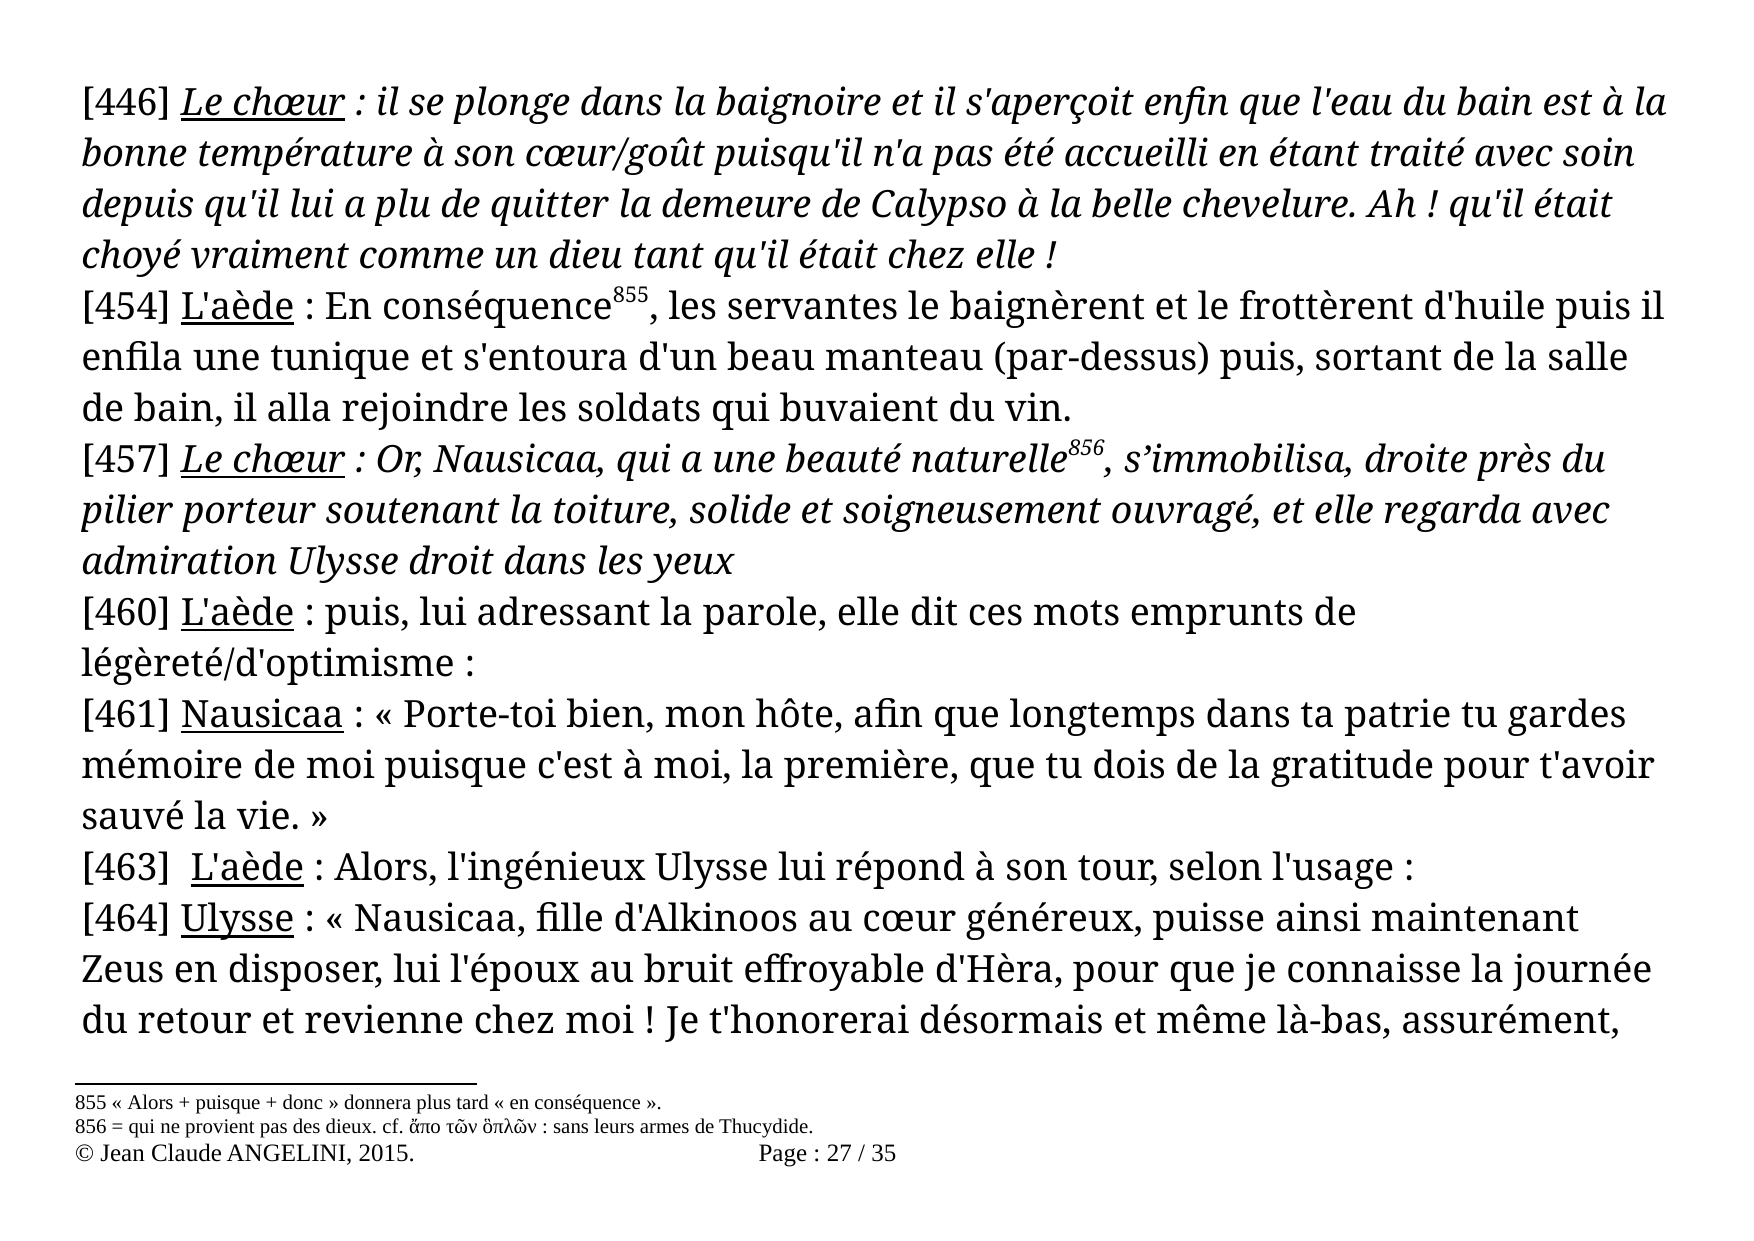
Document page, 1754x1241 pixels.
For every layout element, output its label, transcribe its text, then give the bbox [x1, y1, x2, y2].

text [457] Le chœur : Or, Nausicaa, qui a une beauté naturelle, s’immobilisa, droite près du pilier porteur soutenant la toiture, solide et soigneusement ouvragé, et elle regarda avec admiration Ulysse droit dans les yeux [81, 432, 1673, 585]
text [454] L'aède : En conséquence, les servantes le baignèrent et le frottèrent d'huile puis il enfila une tunique et s'entoura d'un beau manteau (par-dessus) puis, sortant de la salle de bain, il alla rejoindre les soldats qui buvaient du vin. [81, 279, 1673, 432]
text [463] L'aède : Alors, l'ingénieux Ulysse lui répond à son tour, selon l'usage : [81, 841, 1673, 892]
text = qui ne provient pas des dieux. cf. ἄπο τῶν ὃπλῶν : sans leurs armes de Thucydide. [75, 1114, 1679, 1138]
text [461] Nausicaa : « Porte-toi bien, mon hôte, afin que longtemps dans ta patrie tu gardes mémoire de moi puisque c'est à moi, la première, que tu dois de la gratitude pour t'avoir sauvé la vie. » [81, 687, 1673, 841]
text [464] Ulysse : « Nausicaa, fille d'Alkinoos au cœur généreux, puisse ainsi maintenant Zeus en disposer, lui l'époux au bruit effroyable d'Hèra, pour que je connaisse la journée du retour et revienne chez moi ! Je t'honorerai désormais et même là-bas, assurément, [81, 892, 1673, 1045]
text [460] L'aède : puis, lui adressant la parole, elle dit ces mots emprunts de légèreté/d'optimisme : [81, 585, 1673, 687]
text « Alors + puisque + donc » donnera plus tard « en conséquence ». [75, 1089, 1679, 1114]
text [446] Le chœur : il se plonge dans la baignoire et il s'aperçoit enfin que l'eau du bain est à la bonne température à son cœur/goût puisqu'il n'a pas été accueilli en étant traité avec soin depuis qu'il lui a plu de quitter la demeure de Calypso à la belle chevelure. Ah ! qu'il était choyé vraiment comme un dieu tant qu'il était chez elle ! [81, 75, 1673, 279]
